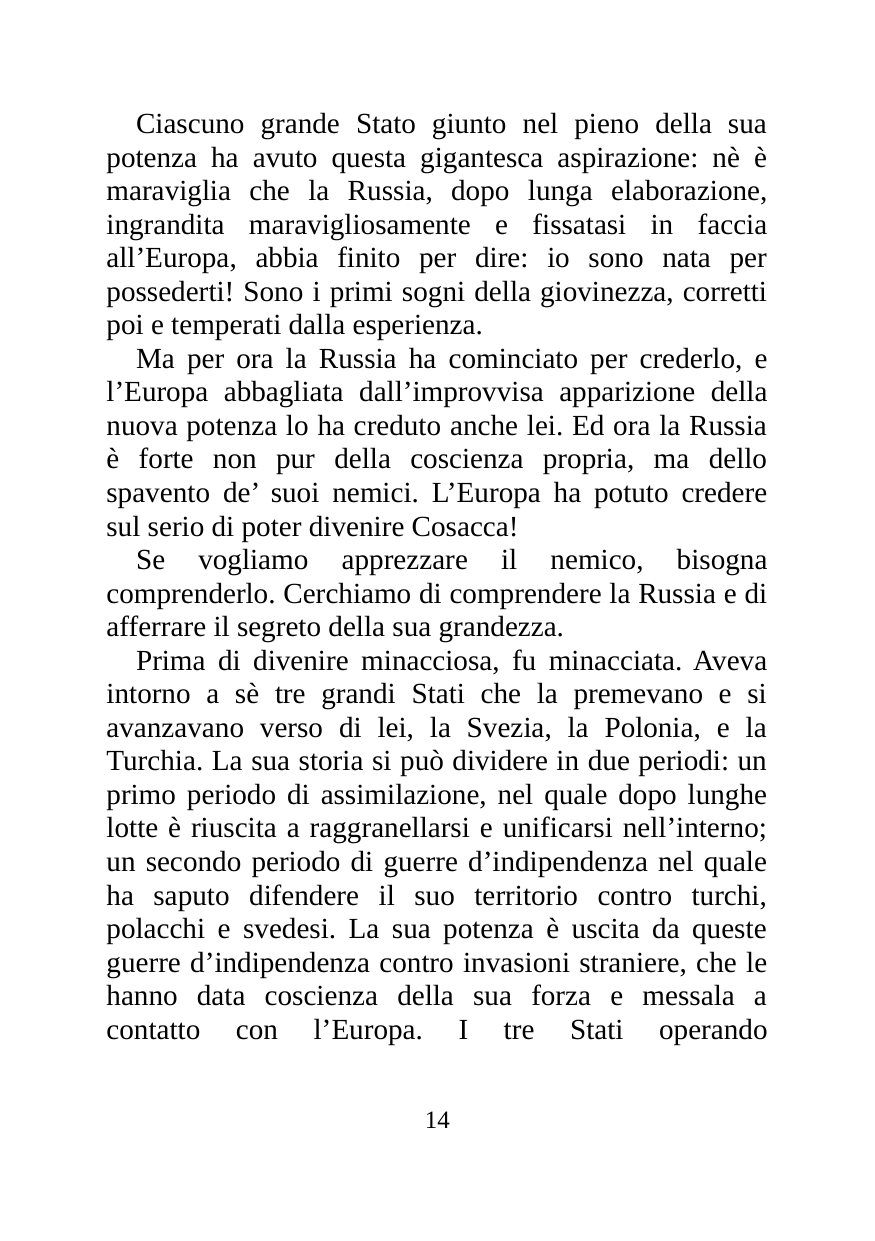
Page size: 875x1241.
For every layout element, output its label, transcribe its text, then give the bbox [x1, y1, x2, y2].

text Ma per ora la Russia ha cominciato per crederlo, e l’Europa abbagliata dall’improvvisa apparizione della nuova potenza lo ha creduto anche lei. Ed ora la Russia è forte non pur della coscienza propria, ma dello spavento de’ suoi nemici. L’Europa ha potuto credere sul serio di poter divenire Cosacca! [106, 341, 768, 542]
text Se vogliamo apprezzare il nemico, bisogna comprenderlo. Cerchiamo di comprendere la Russia e di afferrare il segreto della sua grandezza. [106, 542, 768, 643]
text Ciascuno grande Stato giunto nel pieno della sua potenza ha avuto questa gigantesca aspirazione: nè è maraviglia che la Russia, dopo lunga elaborazione, ingrandita maravigliosamente e fissatasi in faccia all’Europa, abbia finito per dire: io sono nata per possederti! Sono i primi sogni della giovinezza, corretti poi e temperati dalla esperienza. [106, 106, 768, 341]
text Prima di divenire minacciosa, fu minacciata. Aveva intorno a sè tre grandi Stati che la premevano e si avanzavano verso di lei, la Svezia, la Polonia, e la Turchia. La sua storia si può dividere in due periodi: un primo periodo di assimilazione, nel quale dopo lunghe lotte è riuscita a raggranellarsi e unificarsi nell’interno; un secondo periodo di guerre d’indipendenza nel quale ha saputo difendere il suo territorio contro turchi, polacchi e svedesi. La sua potenza è uscita da queste guerre d’indipendenza contro invasioni straniere, che le hanno data coscienza della sua forza e messala a contatto con l’Europa. I tre Stati operando [106, 643, 768, 1045]
